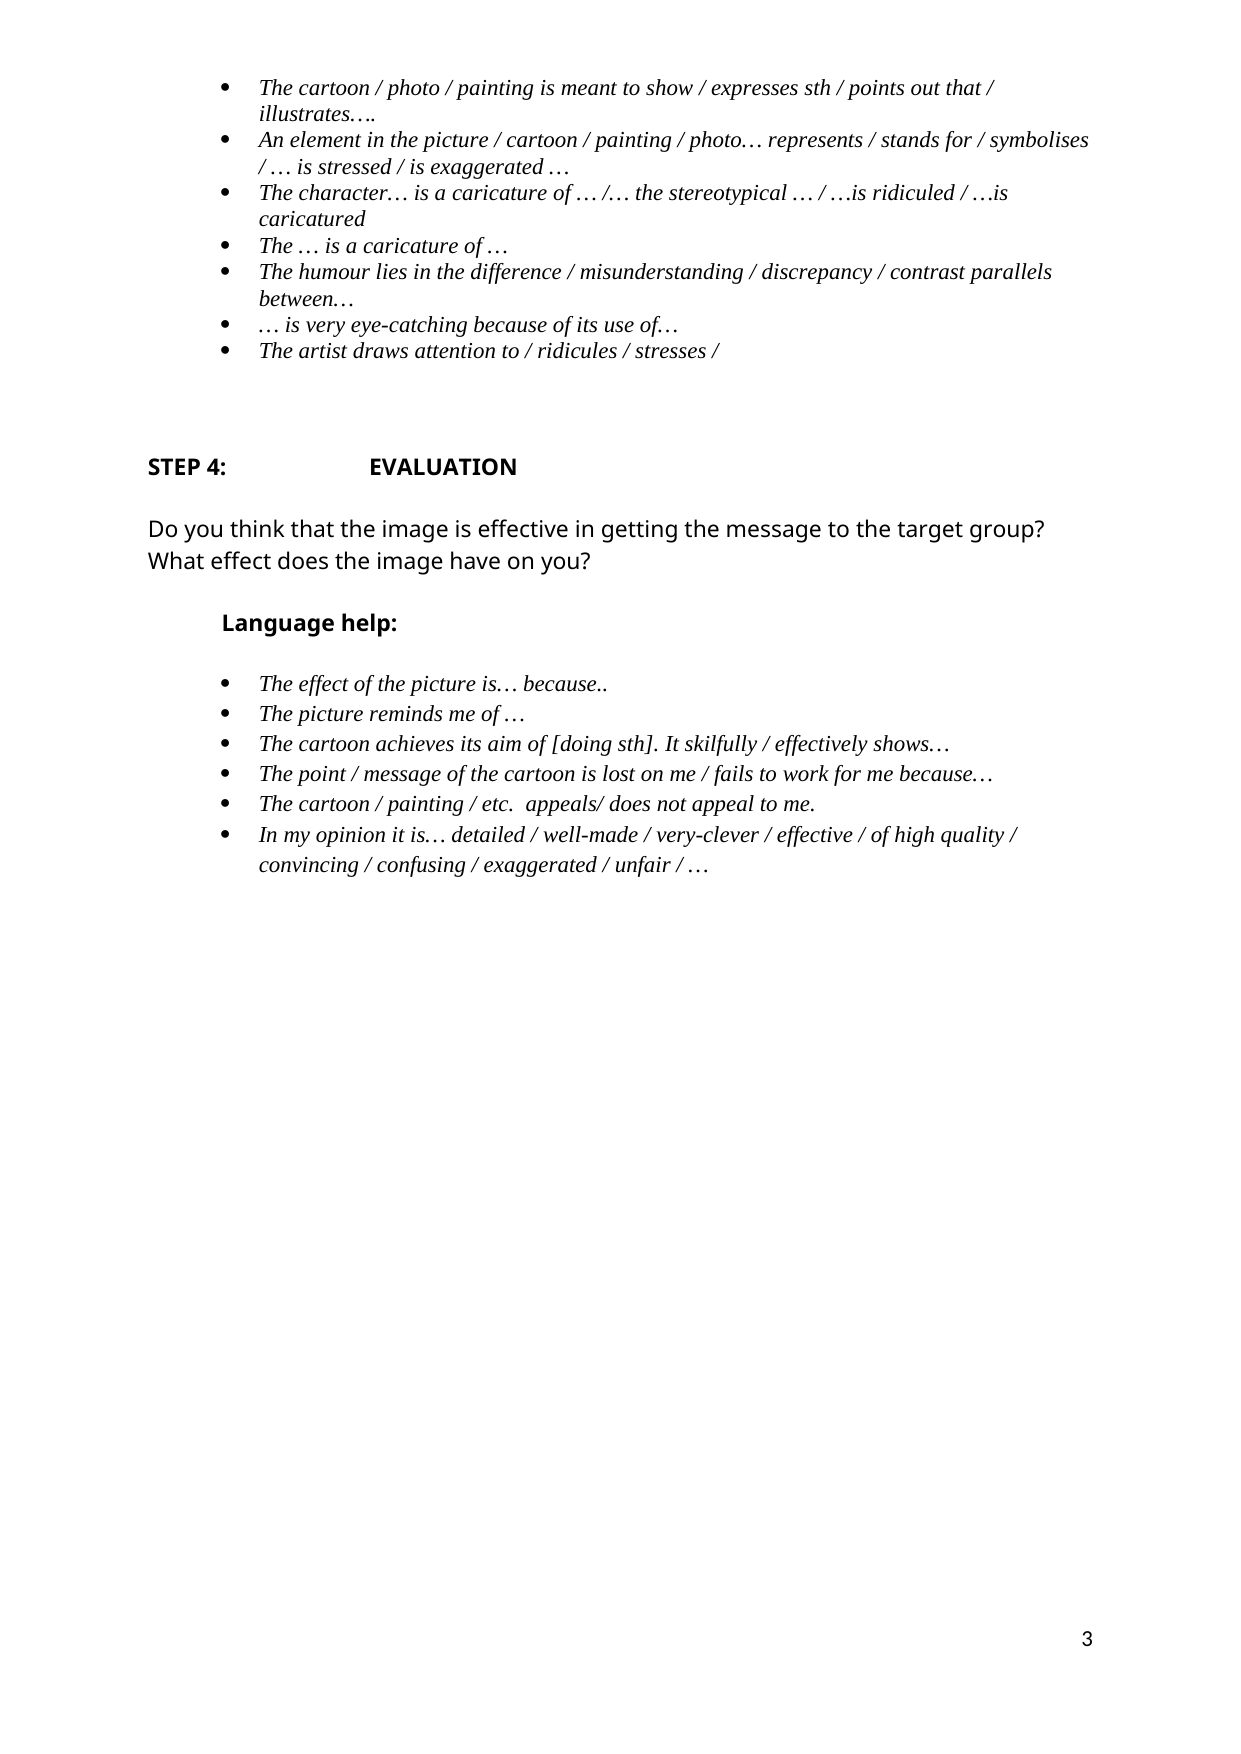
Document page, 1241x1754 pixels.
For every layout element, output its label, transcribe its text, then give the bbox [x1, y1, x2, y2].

list An element in the picture / cartoon / painting / photo… represents / stands for / symbolises / … is stressed / is exaggerated … [221, 126, 1093, 179]
list The cartoon achieves its aim of [doing sth]. It skilfully / effectively shows… [221, 730, 1093, 756]
list The artist draws attention to / ridicules / stresses / [221, 337, 1093, 364]
list The point / message of the cartoon is lost on me / fails to work for me because… [221, 760, 1093, 787]
list The humour lies in the difference / misunderstanding / discrepancy / contrast parallels between… [221, 258, 1093, 311]
text STEP 4: EVALUATION [148, 451, 1093, 482]
list The … is a caricature of … [221, 232, 1093, 258]
list The cartoon / painting / etc. appeals/ does not appeal to me. [221, 791, 1093, 817]
text What effect does the image have on you? [148, 545, 1093, 576]
list The cartoon / photo / painting is meant to show / expresses sth / points out that / illustrates…. [221, 74, 1093, 126]
list The picture reminds me of … [221, 700, 1093, 726]
text Do you think that the image is effective in getting the message to the target group? [148, 513, 1093, 545]
list … is very eye-catching because of its use of… [221, 311, 1093, 337]
list The character… is a caricature of … /… the stereotypical … / …is ridiculed / …is caricatured [221, 179, 1093, 232]
text Language help: [148, 607, 1093, 638]
list The effect of the picture is… because.. [221, 670, 1093, 696]
list In my opinion it is… detailed / well-made / very-clever / effective / of high quality / convincing / confusing / exaggerated / unfair / … [221, 821, 1093, 877]
